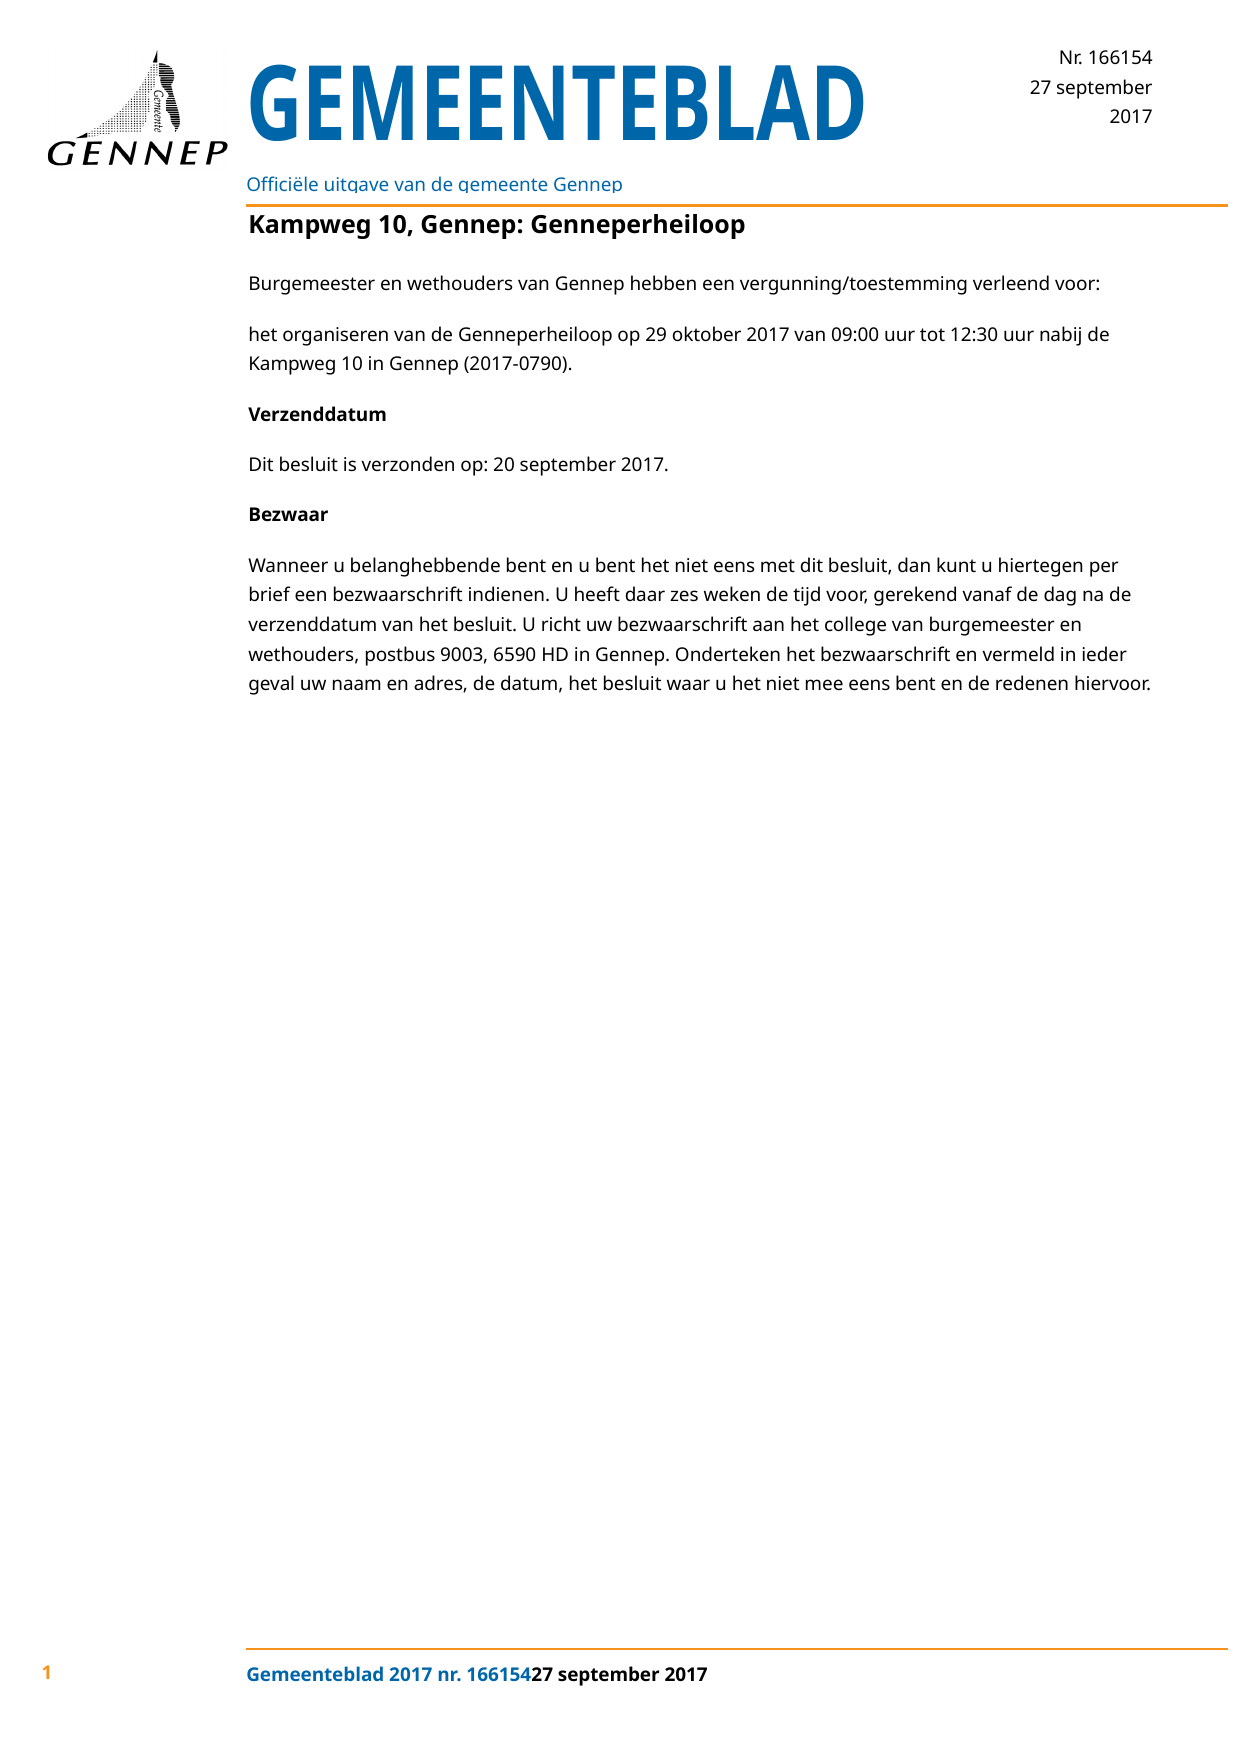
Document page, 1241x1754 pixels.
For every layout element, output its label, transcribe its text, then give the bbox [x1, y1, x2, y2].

text Kampweg 10, Gennep: Genneperheiloop [248, 207, 1152, 241]
picture [41, 47, 231, 172]
text Wanneer u belanghebbende bent en u bent het niet eens met dit besluit, dan kunt u hiertegen per brief een bezwaarschrift indienen. U heeft daar zes weken de tijd voor, gerekend vanaf de dag na de verzenddatum van het besluit. U richt uw bezwaarschrift aan het college van burgemeester en wethouders, postbus 9003, 6590 HD in Gennep. Onderteken het bezwaarschrift en vermeld in ieder geval uw naam en adres, de datum, het besluit waar u het niet mee eens bent en de redenen hiervoor. [248, 552, 1152, 696]
text Bezwaar [248, 502, 1152, 527]
text Verzenddatum [248, 401, 1152, 426]
text het organiseren van de Genneperheiloop op 29 oktober 2017 van 09:00 uur tot 12:30 uur nabij de Kampweg 10 in Gennep (2017-0790). [248, 321, 1152, 376]
text Dit besluit is verzonden op: 20 september 2017. [248, 451, 1152, 477]
text Burgemeester en wethouders van Gennep hebben een vergunning/toestemming verleend voor: [248, 270, 1152, 296]
